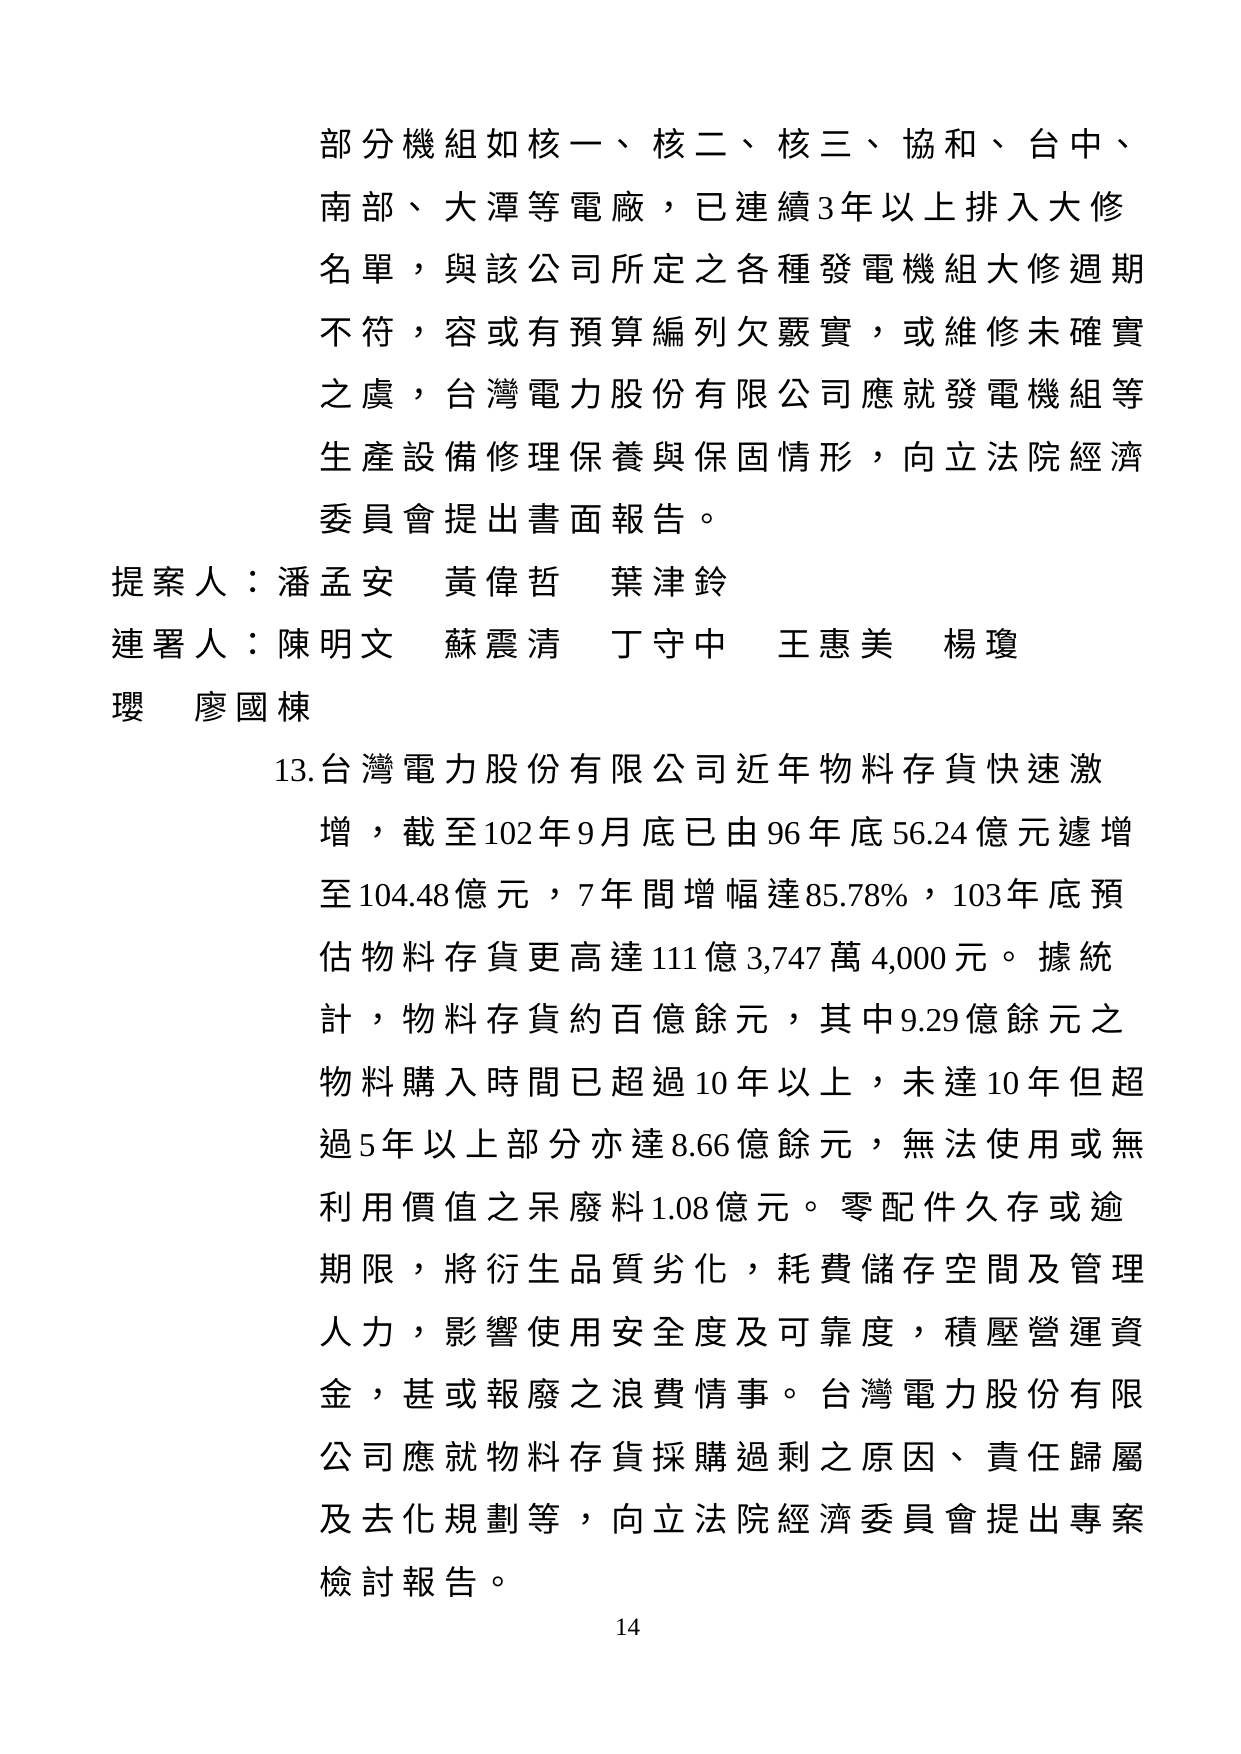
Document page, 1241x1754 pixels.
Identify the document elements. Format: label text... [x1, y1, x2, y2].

text 提案人：潘孟安 黃偉哲 葉津鈴 [107, 538, 1044, 601]
text 部分機組如核一、核二、核三、協和、台中、南部、大潭等電廠，已連續3年以上排入大修名單，與該公司所定之各種發電機組大修週期不符，容或有預算編列欠覈實，或維修未確實之虞，台灣電力股份有限公司應就發電機組等生產設備修理保養與保固情形，向立法院經濟委員會提出書面報告。 [267, 101, 1148, 538]
text 連署人：陳明文 蘇震清 丁守中 王惠美 楊瓊瓔 廖國棟 [107, 601, 1044, 726]
text 13.台灣電力股份有限公司近年物料存貨快速激增，截至102年9月底已由96年底56.24億元遽增至104.48億元，7年間增幅達85.78%，103年底預估物料存貨更高達111億3,747萬4,000元。據統計，物料存貨約百億餘元，其中9.29億餘元之物料購入時間已超過10年以上，未達10年但超過5年以上部分亦達8.66億餘元，無法使用或無利用價值之呆廢料1.08億元。零配件久存或逾期限，將衍生品質劣化，耗費儲存空間及管理人力，影響使用安全度及可靠度，積壓營運資金，甚或報廢之浪費情事。台灣電力股份有限公司應就物料存貨採購過剩之原因、責任歸屬及去化規劃等，向立法院經濟委員會提出專案檢討報告。 [267, 726, 1148, 1601]
